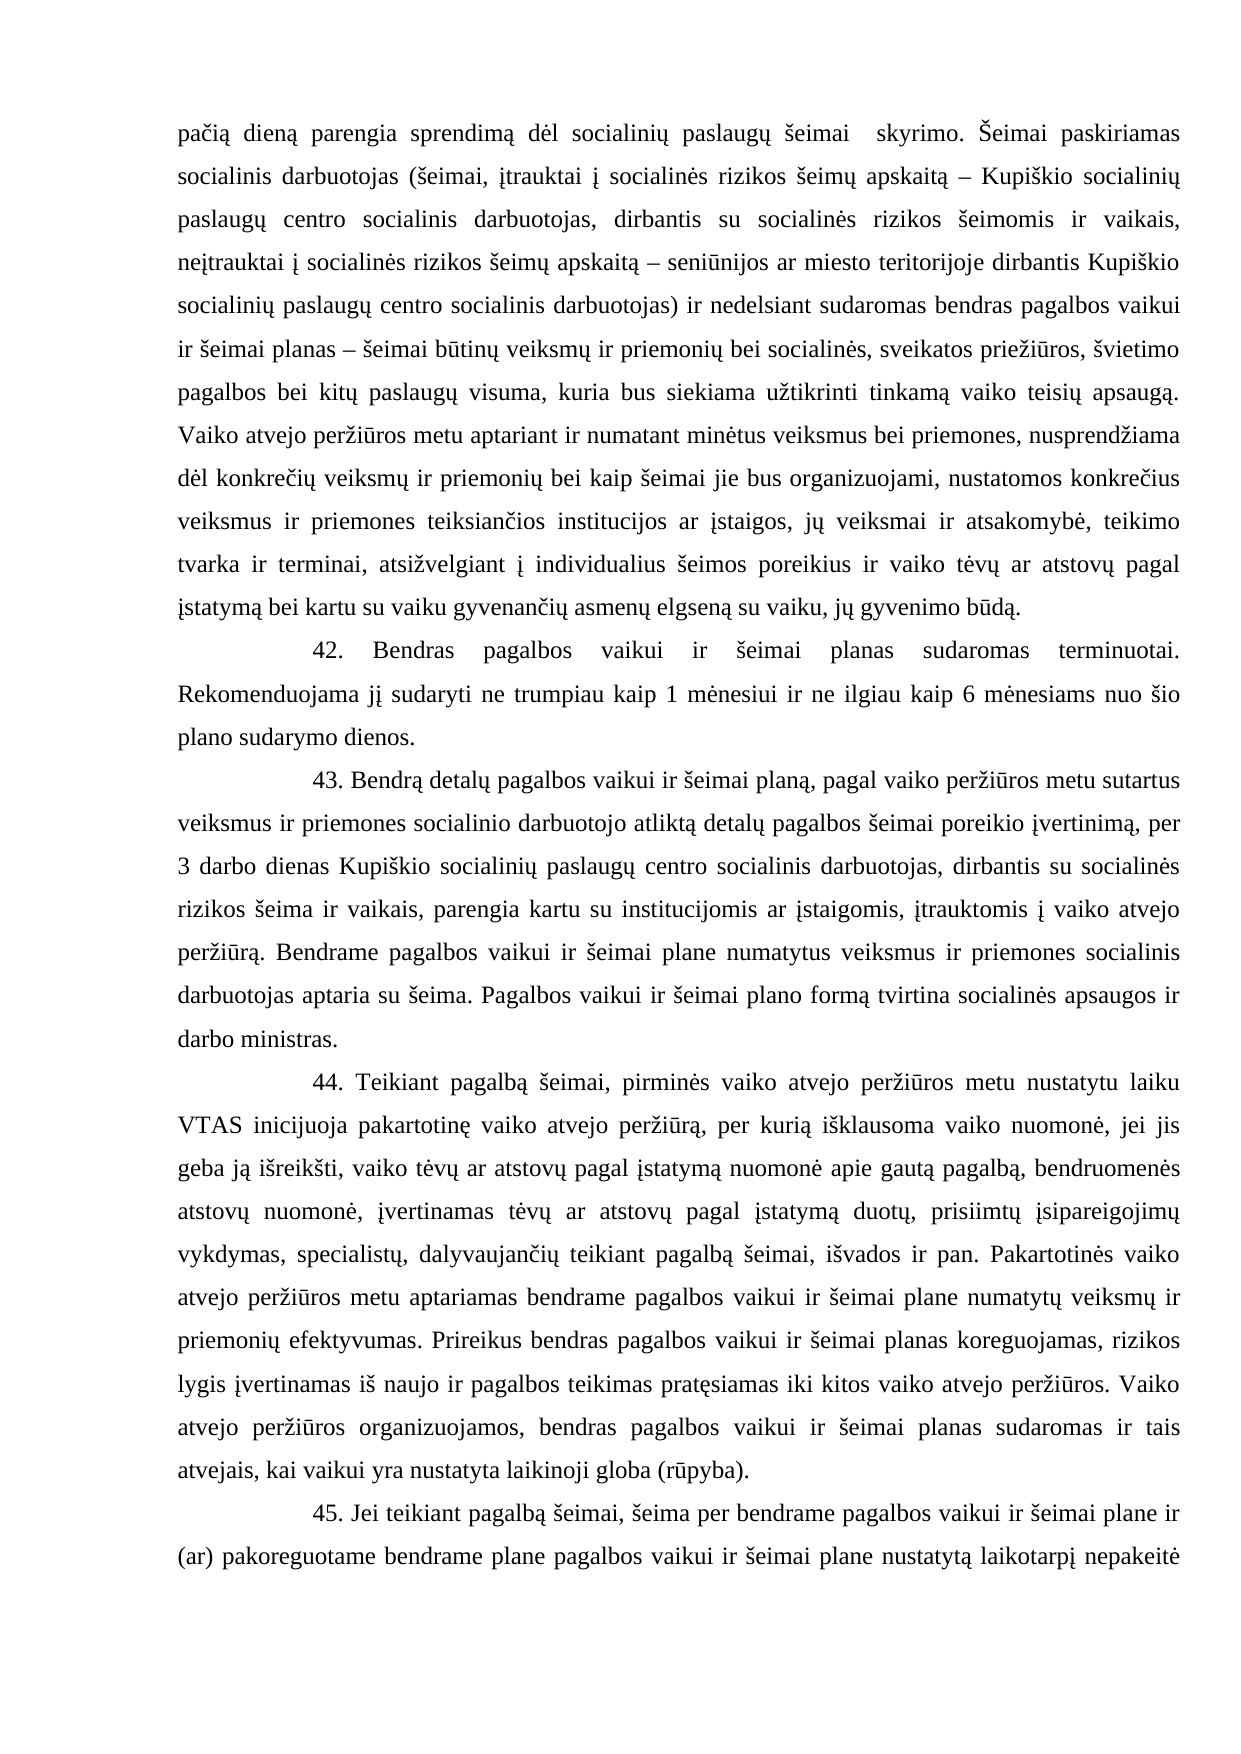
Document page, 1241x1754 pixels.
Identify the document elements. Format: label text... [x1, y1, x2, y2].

text pačią dieną parengia sprendimą dėl socialinių paslaugų šeimai skyrimo. Šeimai paskiriamas socialinis darbuotojas (šeimai, įtrauktai į socialinės rizikos šeimų apskaitą – Kupiškio socialinių paslaugų centro socialinis darbuotojas, dirbantis su socialinės rizikos šeimomis ir vaikais, neįtrauktai į socialinės rizikos šeimų apskaitą – seniūnijos ar miesto teritorijoje dirbantis Kupiškio socialinių paslaugų centro socialinis darbuotojas) ir nedelsiant sudaromas bendras pagalbos vaikui ir šeimai planas – šeimai būtinų veiksmų ir priemonių bei socialinės, sveikatos priežiūros, švietimo pagalbos bei kitų paslaugų visuma, kuria bus siekiama užtikrinti tinkamą vaiko teisių apsaugą. Vaiko atvejo peržiūros metu aptariant ir numatant minėtus veiksmus bei priemones, nusprendžiama dėl konkrečių veiksmų ir priemonių bei kaip šeimai jie bus organizuojami, nustatomos konkrečius veiksmus ir priemones teiksiančios institucijos ar įstaigos, jų veiksmai ir atsakomybė, teikimo tvarka ir terminai, atsižvelgiant į individualius šeimos poreikius ir vaiko tėvų ar atstovų pagal įstatymą bei kartu su vaiku gyvenančių asmenų elgseną su vaiku, jų gyvenimo būdą. [177, 118, 1181, 621]
text 43. Bendrą detalų pagalbos vaikui ir šeimai planą, pagal vaiko peržiūros metu sutartus veiksmus ir priemones socialinio darbuotojo atliktą detalų pagalbos šeimai poreikio įvertinimą, per 3 darbo dienas Kupiškio socialinių paslaugų centro socialinis darbuotojas, dirbantis su socialinės rizikos šeima ir vaikais, parengia kartu su institucijomis ar įstaigomis, įtrauktomis į vaiko atvejo peržiūrą. Bendrame pagalbos vaikui ir šeimai plane numatytus veiksmus ir priemones socialinis darbuotojas aptaria su šeima. Pagalbos vaikui ir šeimai plano formą tvirtina socialinės apsaugos ir darbo ministras. [177, 765, 1181, 1052]
text 42. Bendras pagalbos vaikui ir šeimai planas sudaromas terminuotai. Rekomenduojama jį sudaryti ne trumpiau kaip 1 mėnesiui ir ne ilgiau kaip 6 mėnesiams nuo šio plano sudarymo dienos. [177, 636, 1181, 751]
text 44. Teikiant pagalbą šeimai, pirminės vaiko atvejo peržiūros metu nustatytu laiku VTAS inicijuoja pakartotinę vaiko atvejo peržiūrą, per kurią išklausoma vaiko nuomonė, jei jis geba ją išreikšti, vaiko tėvų ar atstovų pagal įstatymą nuomonė apie gautą pagalbą, bendruomenės atstovų nuomonė, įvertinamas tėvų ar atstovų pagal įstatymą duotų, prisiimtų įsipareigojimų vykdymas, specialistų, dalyvaujančių teikiant pagalbą šeimai, išvados ir pan. Pakartotinės vaiko atvejo peržiūros metu aptariamas bendrame pagalbos vaikui ir šeimai plane numatytų veiksmų ir priemonių efektyvumas. Prireikus bendras pagalbos vaikui ir šeimai planas koreguojamas, rizikos lygis įvertinamas iš naujo ir pagalbos teikimas pratęsiamas iki kitos vaiko atvejo peržiūros. Vaiko atvejo peržiūros organizuojamos, bendras pagalbos vaikui ir šeimai planas sudaromas ir tais atvejais, kai vaikui yra nustatyta laikinoji globa (rūpyba). [177, 1067, 1181, 1484]
text 45. Jei teikiant pagalbą šeimai, šeima per bendrame pagalbos vaikui ir šeimai plane ir (ar) pakoreguotame bendrame plane pagalbos vaikui ir šeimai plane nustatytą laikotarpį nepakeitė [177, 1498, 1181, 1570]
